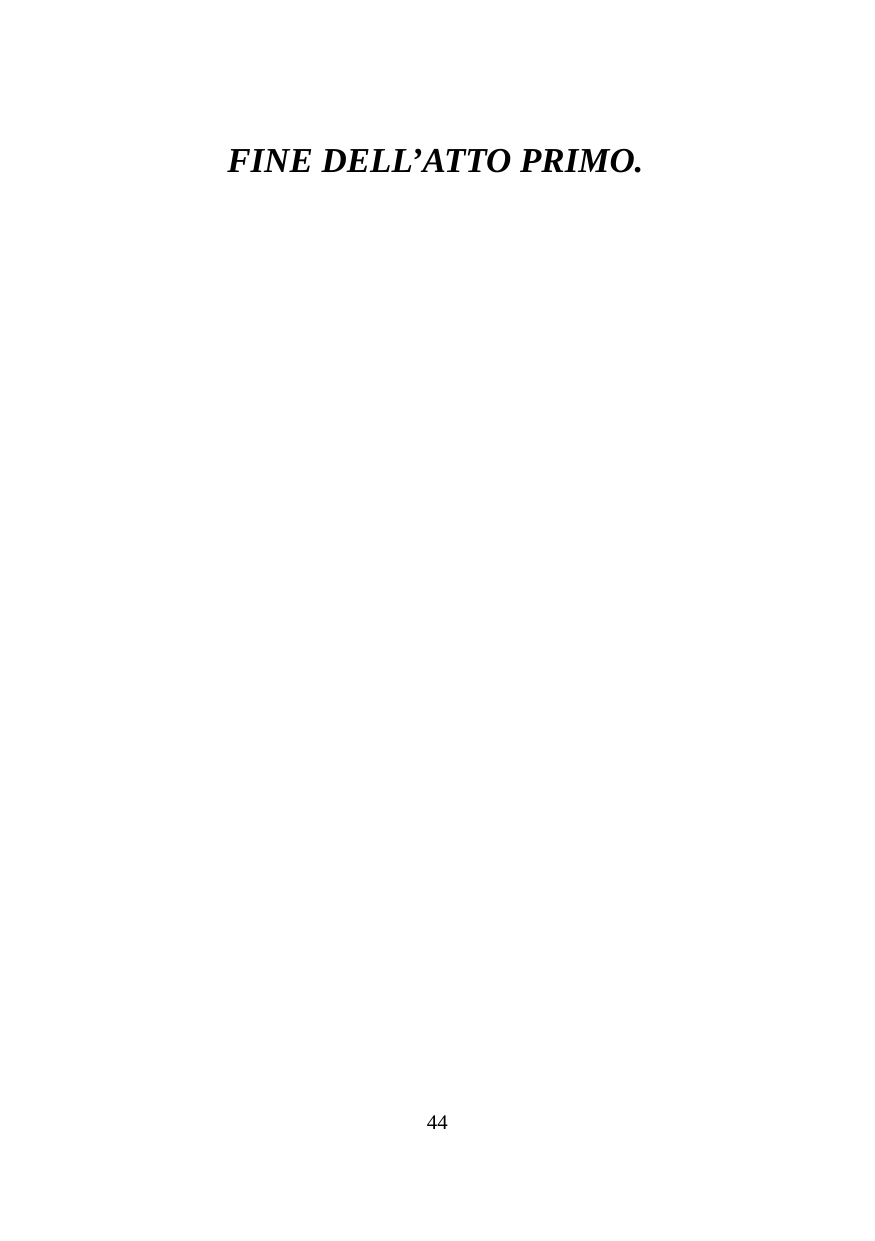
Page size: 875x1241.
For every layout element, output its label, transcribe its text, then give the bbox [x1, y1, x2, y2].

subtitle FINE DELL’ATTO PRIMO. [106, 140, 768, 180]
